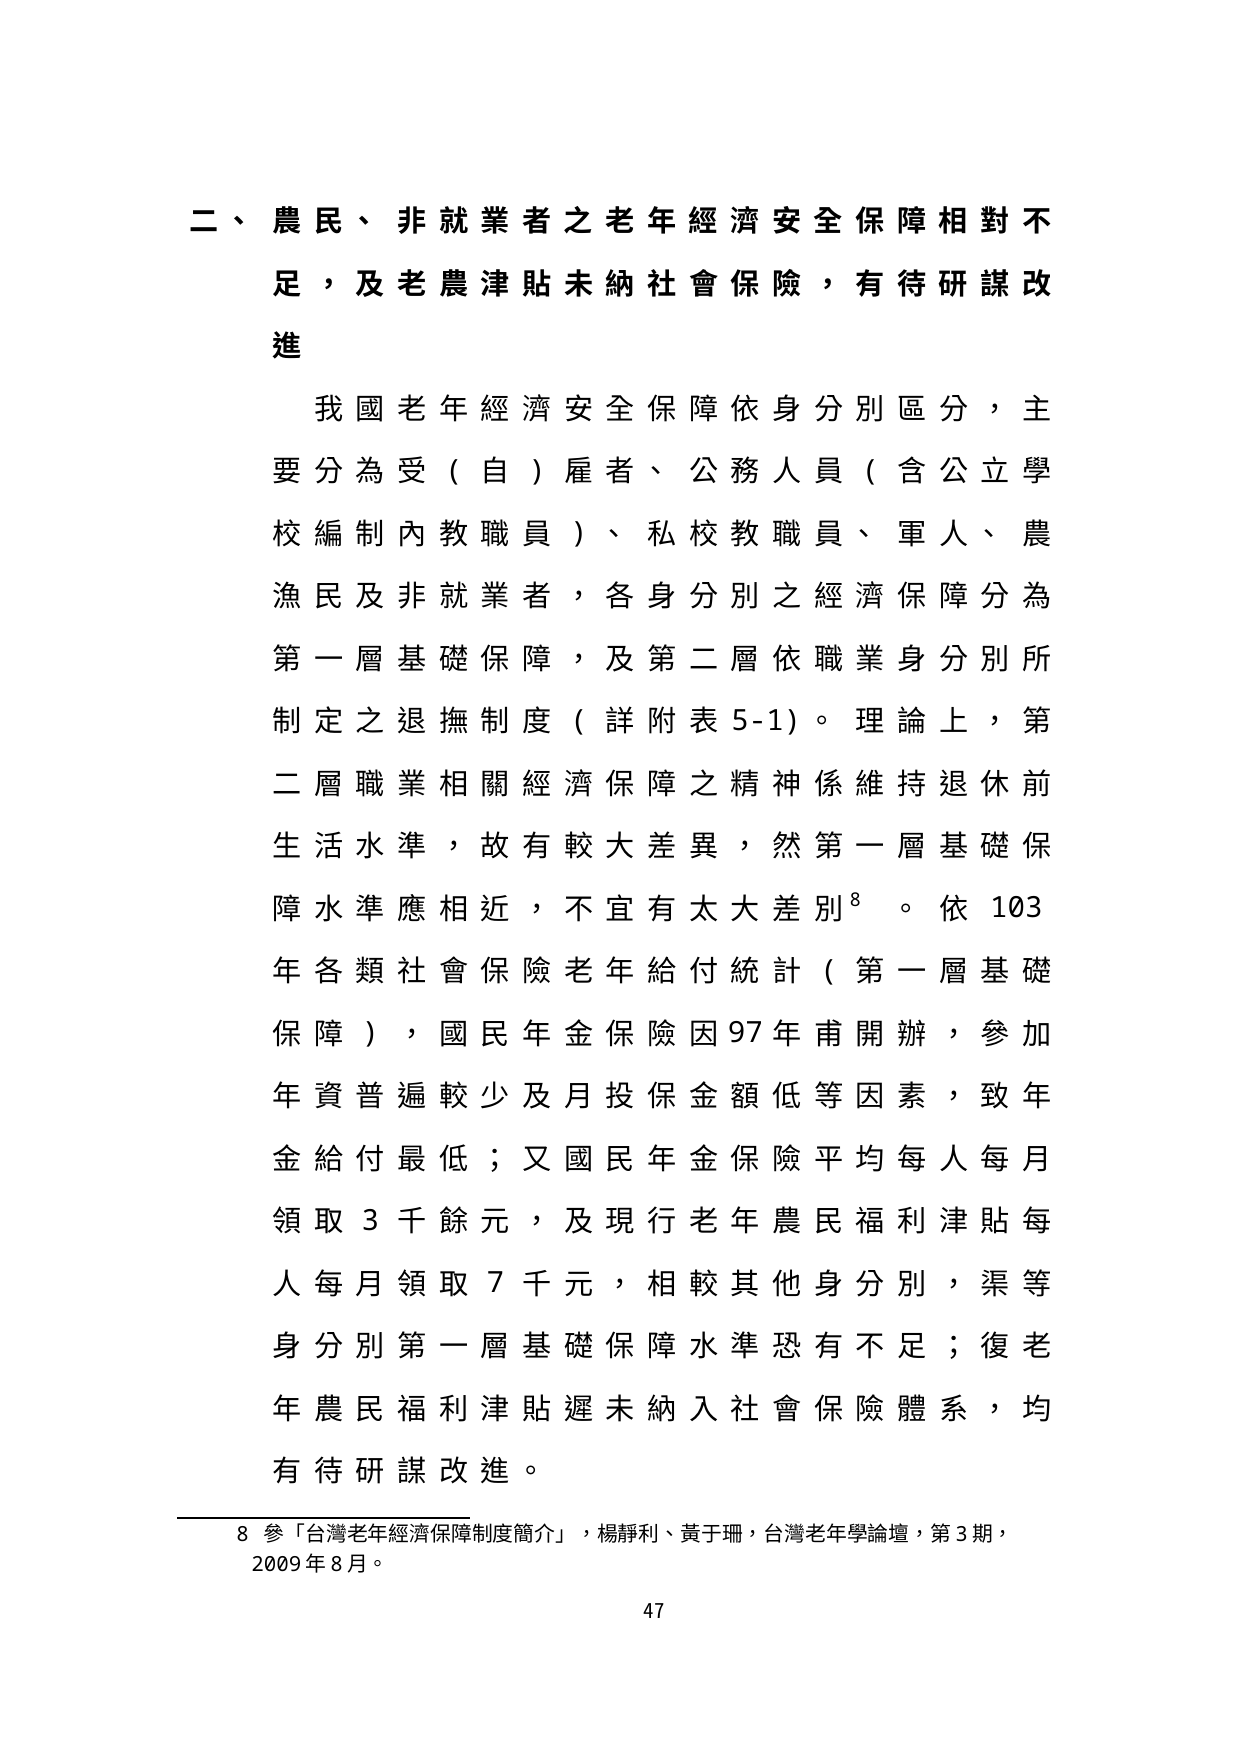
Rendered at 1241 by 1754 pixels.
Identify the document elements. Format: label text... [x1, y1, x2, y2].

text 二、農民、非就業者之老年經濟安全保障相對不足，及老農津貼未納社會保險，有待研謀改進 [183, 177, 1058, 365]
text 參「台灣老年經濟保障制度簡介」，楊靜利、黃于珊，台灣老年學論壇，第3期，2009年8月。 [236, 1518, 1063, 1577]
text 我國老年經濟安全保障依身分別區分，主要分為受(自)雇者、公務人員(含公立學校編制內教職員)、私校教職員、軍人、農漁民及非就業者，各身分別之經濟保障分為第一層基礎保障，及第二層依職業身分別所制定之退撫制度(詳附表5-1)。理論上，第二層職業相關經濟保障之精神係維持退休前生活水準，故有較大差異，然第一層基礎保障水準應相近，不宜有太大差別。依103年各類社會保險老年給付統計(第一層基礎保障)，國民年金保險因97年甫開辦，參加年資普遍較少及月投保金額低等因素，致年金給付最低；又國民年金保險平均每人每月領取3千餘元，及現行老年農民福利津貼每人每月領取7千元，相較其他身分別，渠等身分別第一層基礎保障水準恐有不足；復老年農民福利津貼遲未納入社會保險體系，均有待研謀改進。 [242, 365, 1058, 1490]
